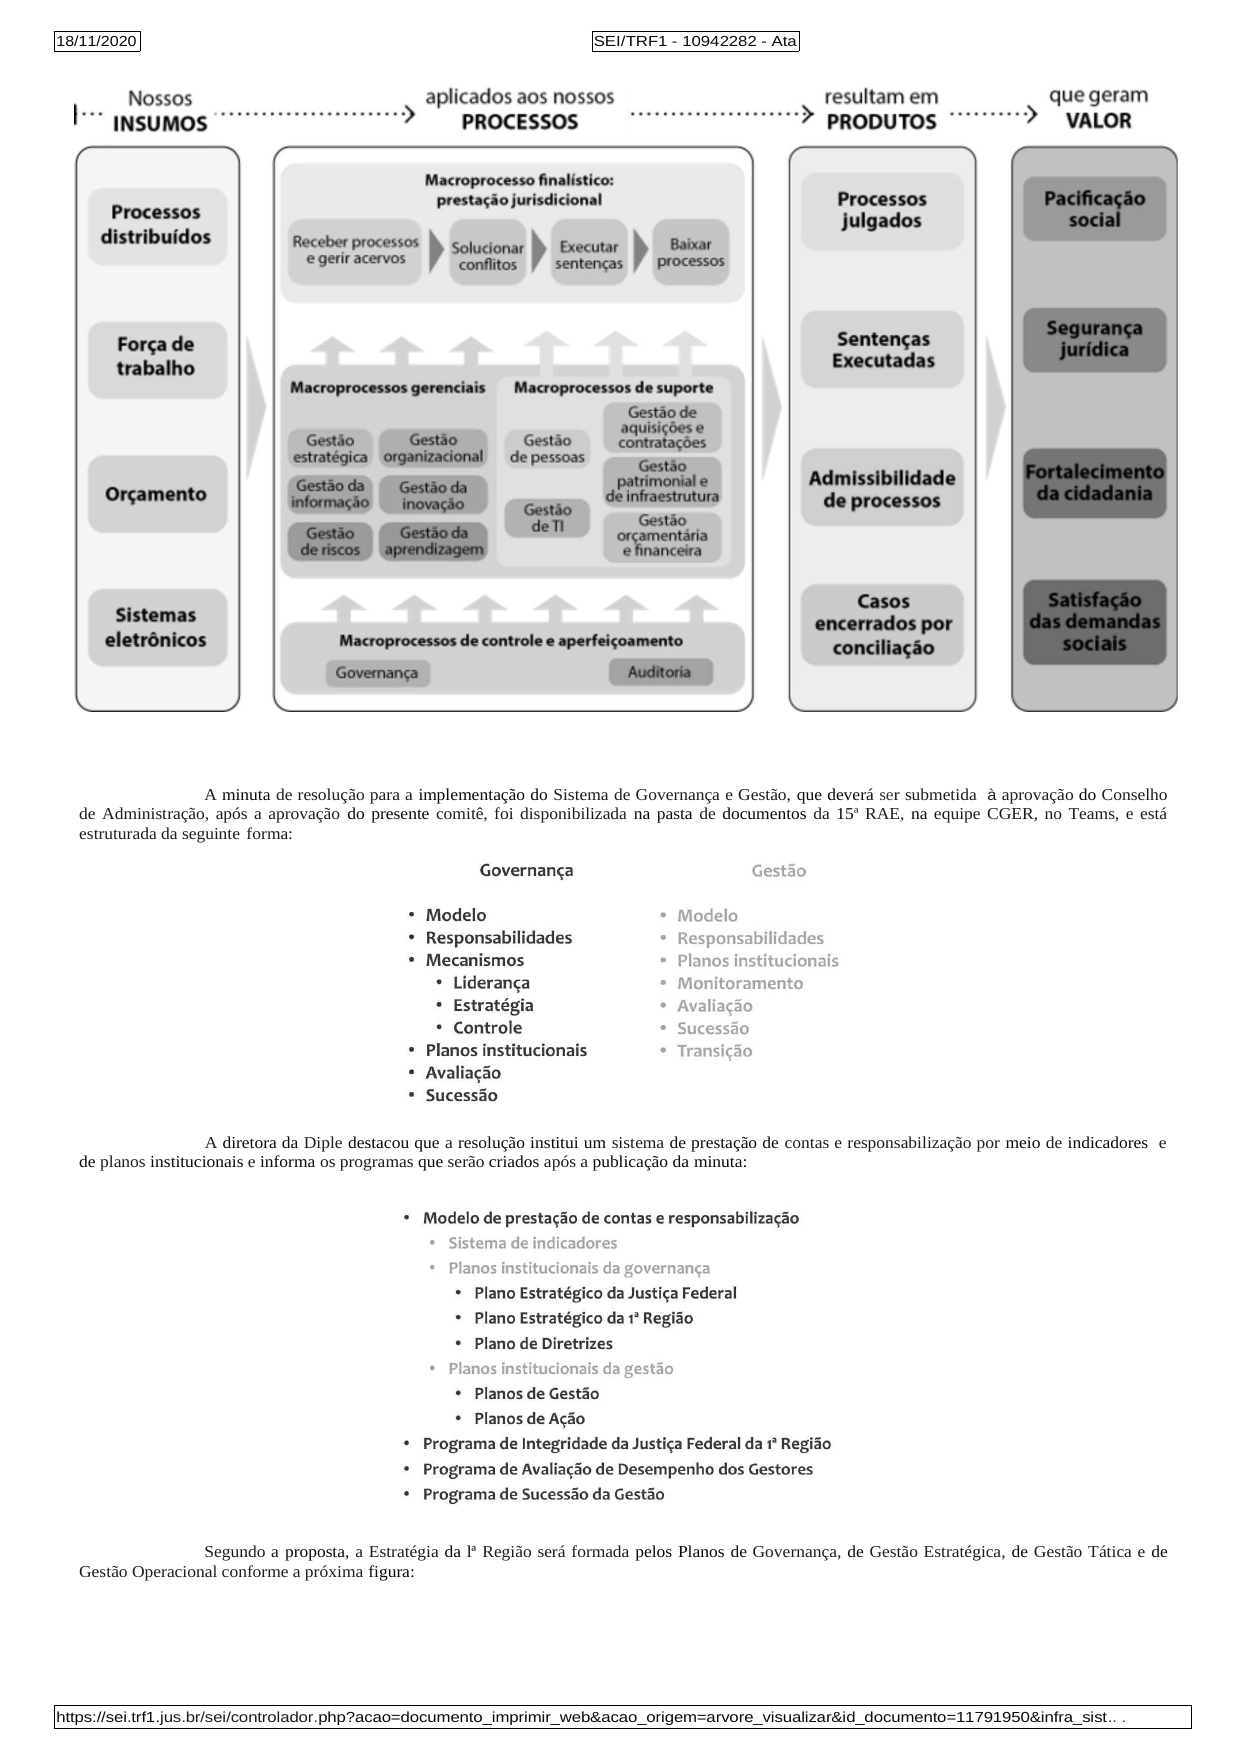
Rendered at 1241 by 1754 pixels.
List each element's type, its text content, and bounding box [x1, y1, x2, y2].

text Segundo a proposta, a Estratégia da lª Região será formada pelos Planos de Governança, de Gestão Estratégica, de Gestão Tática e de Gestão Operacional conforme a próxima figura: [79, 1542, 1168, 1581]
picture [406, 861, 842, 1102]
text A minuta de resolução para a implementação do Sistema de Governança e Gestão, que deverá ser submetida à aprovação do Conselho de Administração, após a aprovação do presente comitê, foi disponibilizada na pasta de documentos da 15ª RAE, na equipe CGER, no Teams, e está estruturada da seguinte forma: [79, 784, 1168, 843]
text A diretora da Diple destacou que a resolução institui um sistema de prestação de contas e responsabilização por meio de indicadores e de planos institucionais e informa os programas que serão criados após a publicação da minuta: [79, 1132, 1167, 1171]
picture [401, 1207, 835, 1507]
picture [74, 85, 1178, 712]
